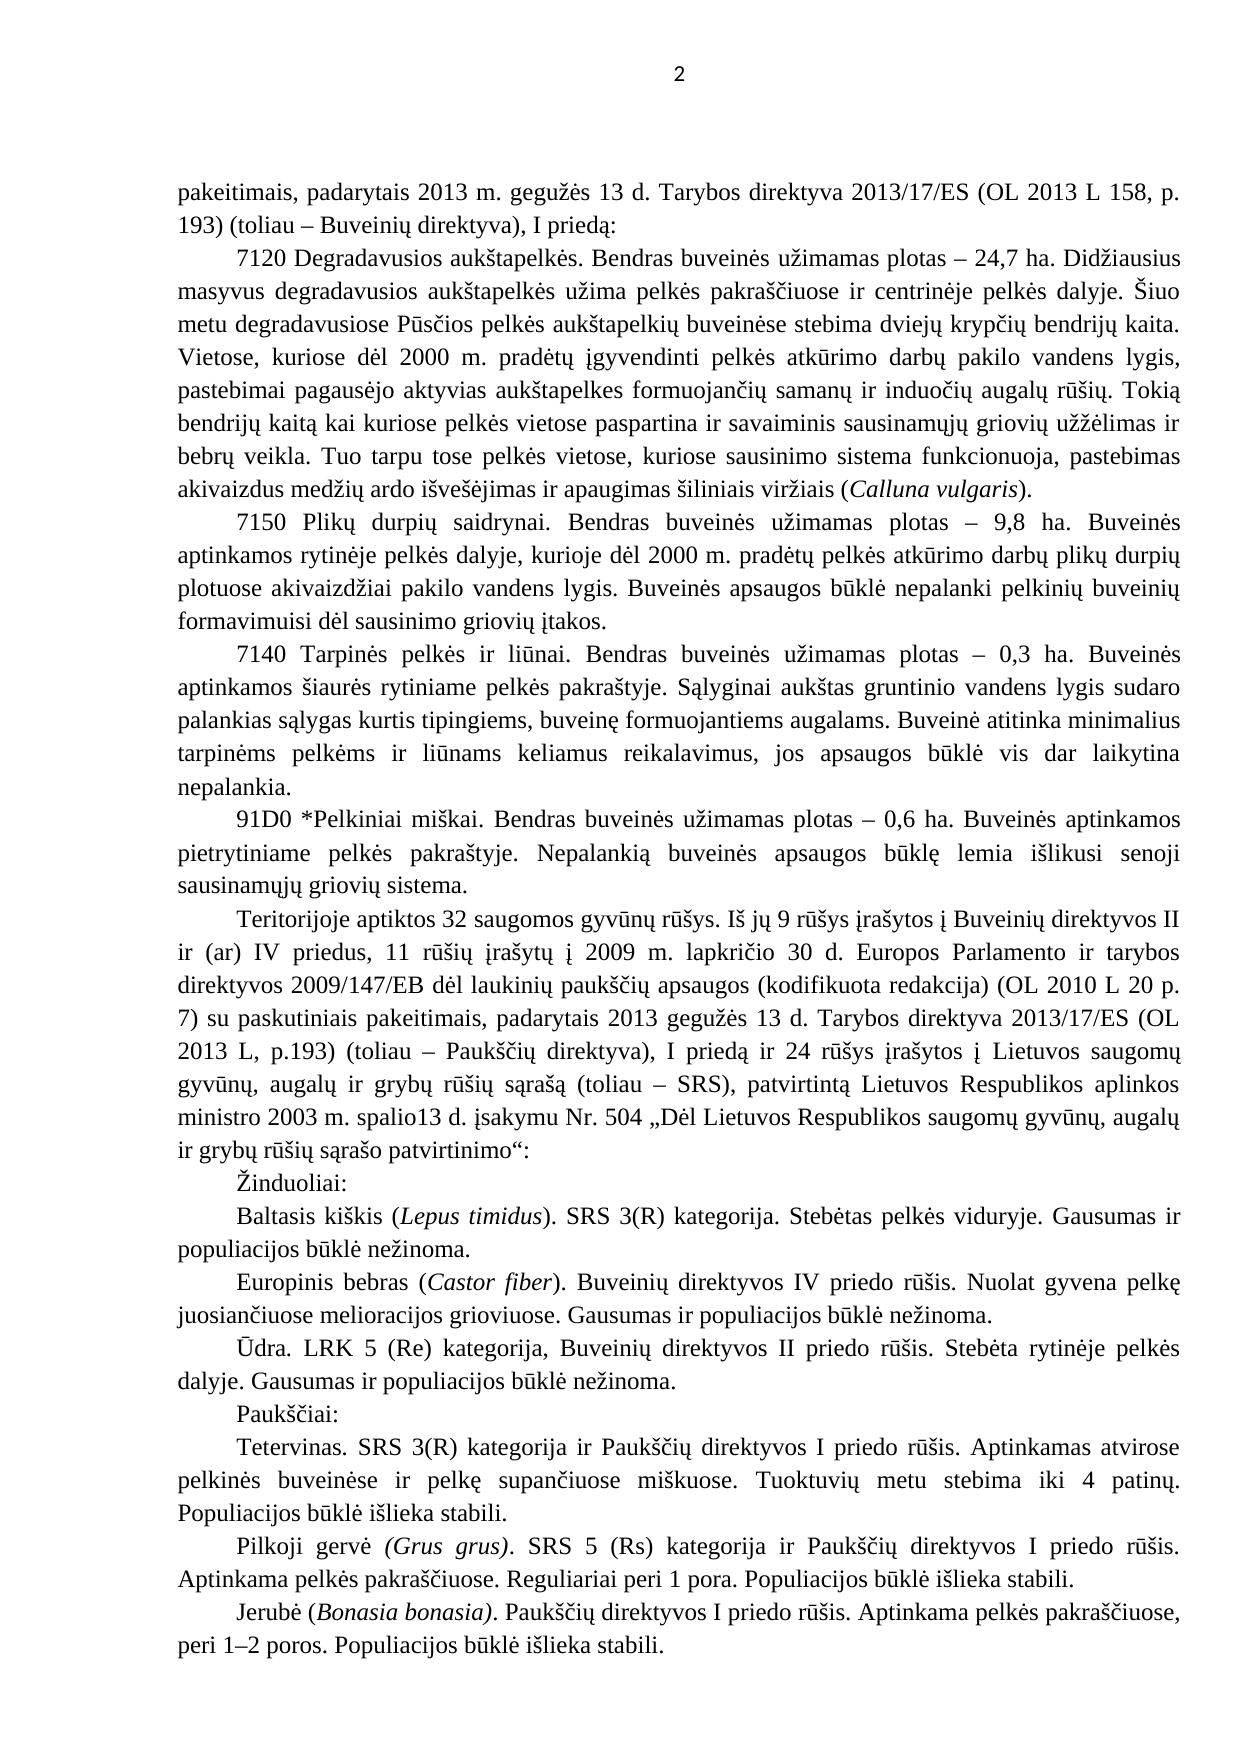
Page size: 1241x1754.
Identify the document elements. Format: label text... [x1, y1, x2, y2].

text 7140 Tarpinės pelkės ir liūnai. Bendras buveinės užimamas plotas – 0,3 ha. Buveinės aptinkamos šiaurės rytiniame pelkės pakraštyje. Sąlyginai aukštas gruntinio vandens lygis sudaro palankias sąlygas kurtis tipingiems, buveinę formuojantiems augalams. Buveinė atitinka minimalius tarpinėms pelkėms ir liūnams keliamus reikalavimus, jos apsaugos būklė vis dar laikytina nepalankia. [177, 639, 1181, 800]
text 91D0 *Pelkiniai miškai. Bendras buveinės užimamas plotas – 0,6 ha. Buveinės aptinkamos pietrytiniame pelkės pakraštyje. Nepalankią buveinės apsaugos būklę lemia išlikusi senoji sausinamųjų griovių sistema. [177, 804, 1181, 899]
text Europinis bebras (Castor fiber). Buveinių direktyvos IV priedo rūšis. Nuolat gyvena pelkę juosiančiuose melioracijos grioviuose. Gausumas ir populiacijos būklė nežinoma. [177, 1267, 1181, 1329]
text Baltasis kiškis (Lepus timidus). SRS 3(R) kategorija. Stebėtas pelkės viduryje. Gausumas ir populiacijos būklė nežinoma. [177, 1201, 1181, 1263]
text Paukščiai: [177, 1399, 1181, 1428]
text Žinduoliai: [177, 1168, 1181, 1197]
text Teritorijoje aptiktos 32 saugomos gyvūnų rūšys. Iš jų 9 rūšys įrašytos į Buveinių direktyvos II ir (ar) IV priedus, 11 rūšių įrašytų į 2009 m. lapkričio 30 d. Europos Parlamento ir tarybos direktyvos 2009/147/EB dėl laukinių paukščių apsaugos (kodifikuota redakcija) (OL 2010 L 20 p. 7) su paskutiniais pakeitimais, padarytais 2013 gegužės 13 d. Tarybos direktyva 2013/17/ES (OL 2013 L, p.193) (toliau – Paukščių direktyva), I priedą ir 24 rūšys įrašytos į Lietuvos saugomų gyvūnų, augalų ir grybų rūšių sąrašą (toliau – SRS), patvirtintą Lietuvos Respublikos aplinkos ministro 2003 m. spalio13 d. įsakymu Nr. 504 „Dėl Lietuvos Respublikos saugomų gyvūnų, augalų ir grybų rūšių sąrašo patvirtinimo“: [177, 904, 1181, 1163]
text Pilkoji gervė (Grus grus). SRS 5 (Rs) kategorija ir Paukščių direktyvos I priedo rūšis. Aptinkama pelkės pakraščiuose. Reguliariai peri 1 pora. Populiacijos būklė išlieka stabili. [177, 1531, 1181, 1593]
text Ūdra. LRK 5 (Re) kategorija, Buveinių direktyvos II priedo rūšis. Stebėta rytinėje pelkės dalyje. Gausumas ir populiacijos būklė nežinoma. [177, 1333, 1181, 1395]
text pakeitimais, padarytais 2013 m. gegužės 13 d. Tarybos direktyva 2013/17/ES (OL 2013 L 158, p. 193) (toliau – Buveinių direktyva), I priedą: [177, 177, 1181, 239]
text 7150 Plikų durpių saidrynai. Bendras buveinės užimamas plotas – 9,8 ha. Buveinės aptinkamos rytinėje pelkės dalyje, kurioje dėl 2000 m. pradėtų pelkės atkūrimo darbų plikų durpių plotuose akivaizdžiai pakilo vandens lygis. Buveinės apsaugos būklė nepalanki pelkinių buveinių formavimuisi dėl sausinimo griovių įtakos. [177, 507, 1181, 635]
text Tetervinas. SRS 3(R) kategorija ir Paukščių direktyvos I priedo rūšis. Aptinkamas atvirose pelkinės buveinėse ir pelkę supančiuose miškuose. Tuoktuvių metu stebima iki 4 patinų. Populiacijos būklė išlieka stabili. [177, 1432, 1181, 1527]
text Jerubė (Bonasia bonasia). Paukščių direktyvos I priedo rūšis. Aptinkama pelkės pakraščiuose, peri 1–2 poros. Populiacijos būklė išlieka stabili. [177, 1597, 1181, 1659]
text 7120 Degradavusios aukštapelkės. Bendras buveinės užimamas plotas – 24,7 ha. Didžiausius masyvus degradavusios aukštapelkės užima pelkės pakraščiuose ir centrinėje pelkės dalyje. Šiuo metu degradavusiose Pūsčios pelkės aukštapelkių buveinėse stebima dviejų krypčių bendrijų kaita. Vietose, kuriose dėl 2000 m. pradėtų įgyvendinti pelkės atkūrimo darbų pakilo vandens lygis, pastebimai pagausėjo aktyvias aukštapelkes formuojančių samanų ir induočių augalų rūšių. Tokią bendrijų kaitą kai kuriose pelkės vietose paspartina ir savaiminis sausinamųjų griovių užžėlimas ir bebrų veikla. Tuo tarpu tose pelkės vietose, kuriose sausinimo sistema funkcionuoja, pastebimas akivaizdus medžių ardo išvešėjimas ir apaugimas šiliniais viržiais (Calluna vulgaris). [177, 243, 1181, 503]
